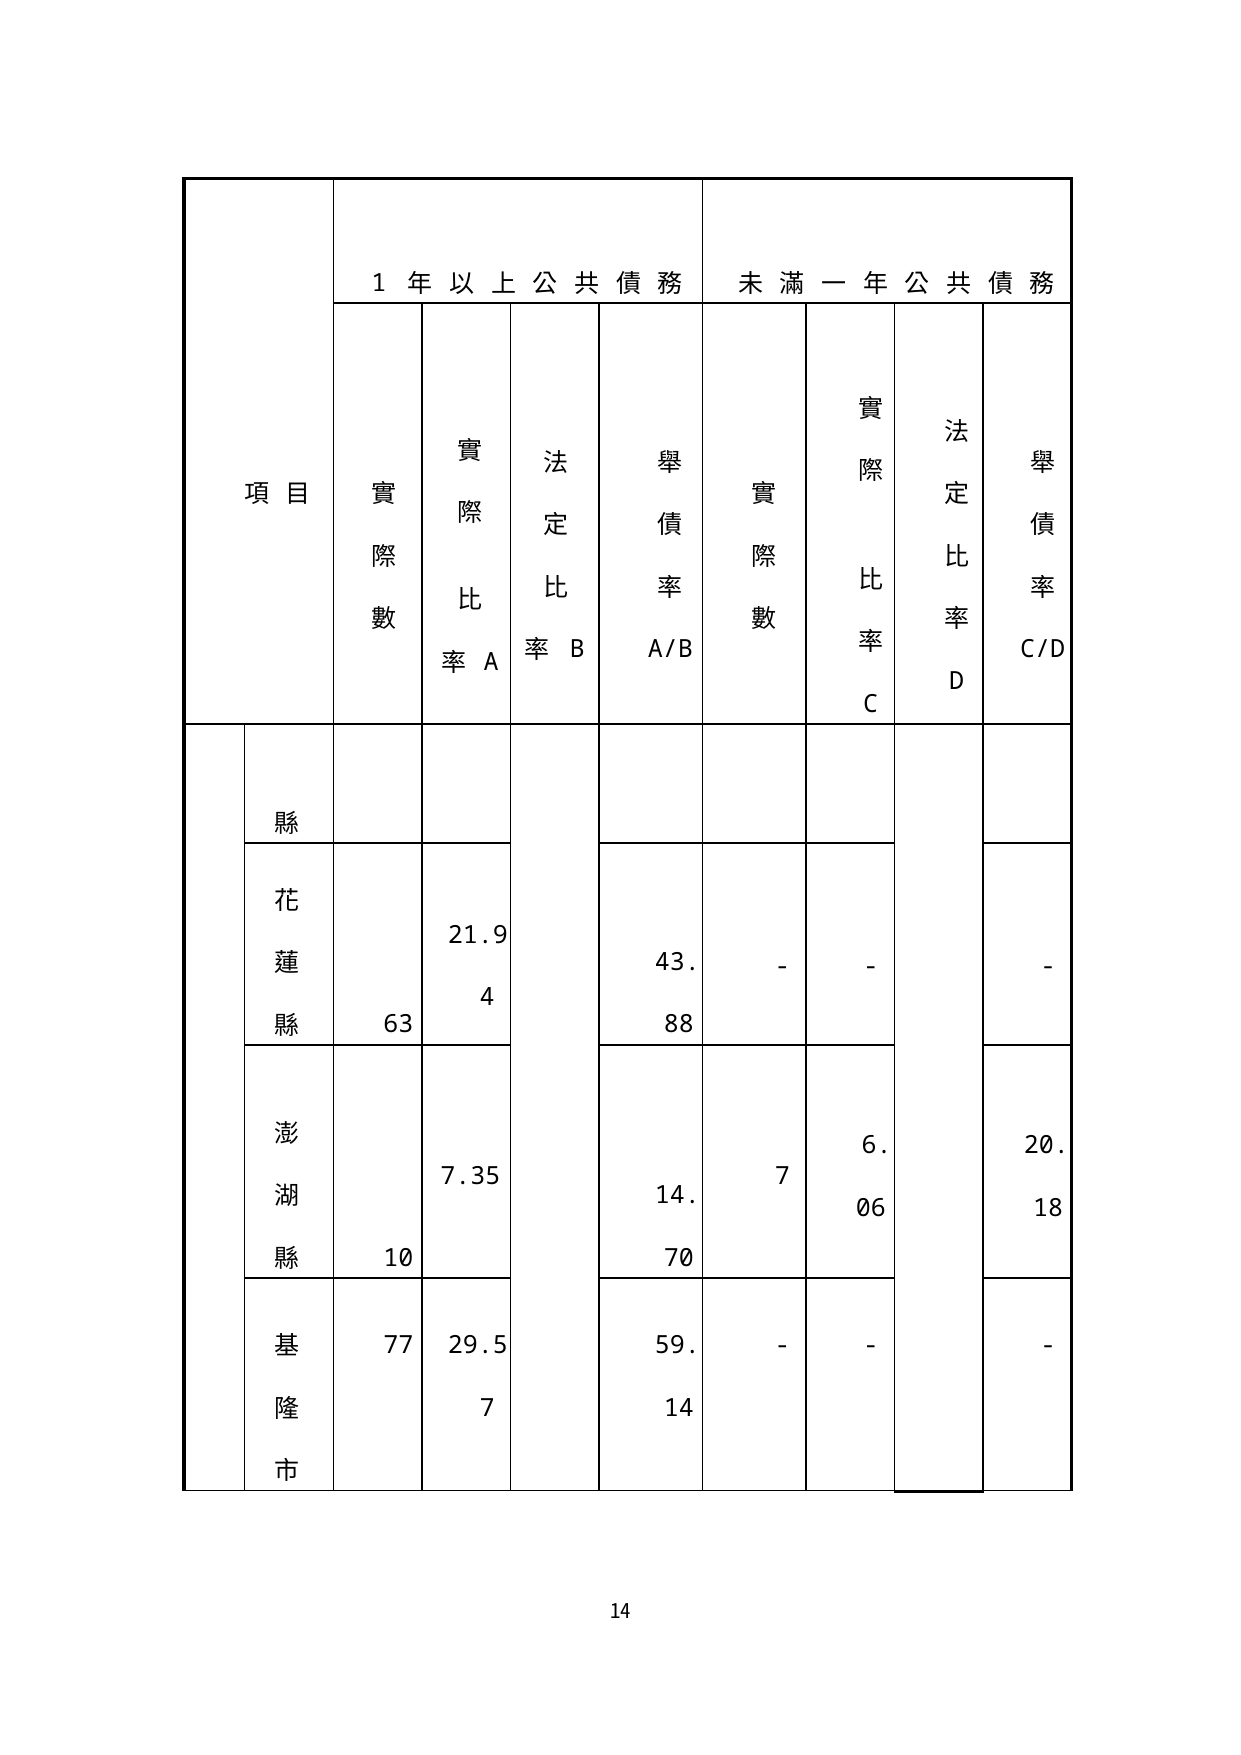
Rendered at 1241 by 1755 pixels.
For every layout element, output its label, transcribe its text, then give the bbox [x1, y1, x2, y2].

table_cell [423, 725, 510, 842]
table_header 未滿一年公共債務 [703, 180, 1070, 302]
table_cell 實際 比率A [423, 304, 510, 723]
table_cell 21.94 [423, 844, 510, 1044]
table_cell 43.88 [600, 844, 702, 1044]
table_cell 實際數 [703, 304, 805, 723]
table_cell 10 [334, 1046, 421, 1277]
table_cell 花蓮縣 [245, 844, 333, 1044]
table_cell 6.06 [807, 1046, 894, 1277]
table_cell 77 [334, 1279, 421, 1490]
table_cell [895, 725, 982, 1490]
table_cell 縣市政府 [186, 725, 244, 1490]
table_cell 縣 [245, 725, 333, 842]
table_cell 7.35 [423, 1046, 510, 1277]
table_cell 63 [334, 844, 421, 1044]
table_cell - [807, 1279, 894, 1490]
table_cell [807, 725, 894, 842]
table_cell 法定比率D [895, 304, 982, 723]
table_cell [703, 725, 805, 842]
table_cell 法定比率B [511, 304, 598, 723]
table_cell [511, 725, 598, 1490]
table_cell 實際數 [334, 304, 421, 723]
table_cell - [984, 1279, 1070, 1490]
table_cell [334, 725, 421, 842]
table_header 1年以上公共債務 [334, 180, 702, 302]
table_cell - [984, 844, 1070, 1044]
table_cell - [703, 1279, 805, 1490]
table_cell 29.57 [423, 1279, 510, 1490]
table_cell 20.18 [984, 1046, 1070, 1277]
table_cell - [703, 844, 805, 1044]
table_header 項目 [186, 180, 333, 723]
table_cell 59.14 [600, 1279, 702, 1490]
table_cell 7 [703, 1046, 805, 1277]
table_cell [600, 725, 702, 842]
table_cell [984, 725, 1070, 842]
table_cell 實際 比率C [807, 304, 894, 723]
table_cell 澎湖縣 [245, 1046, 333, 1277]
table_cell 舉債率A/B [600, 304, 702, 723]
table_cell 基隆市 [245, 1279, 333, 1490]
table_cell 舉債率C/D [984, 304, 1070, 723]
table_cell 14.70 [600, 1046, 702, 1277]
table_cell - [807, 844, 894, 1044]
